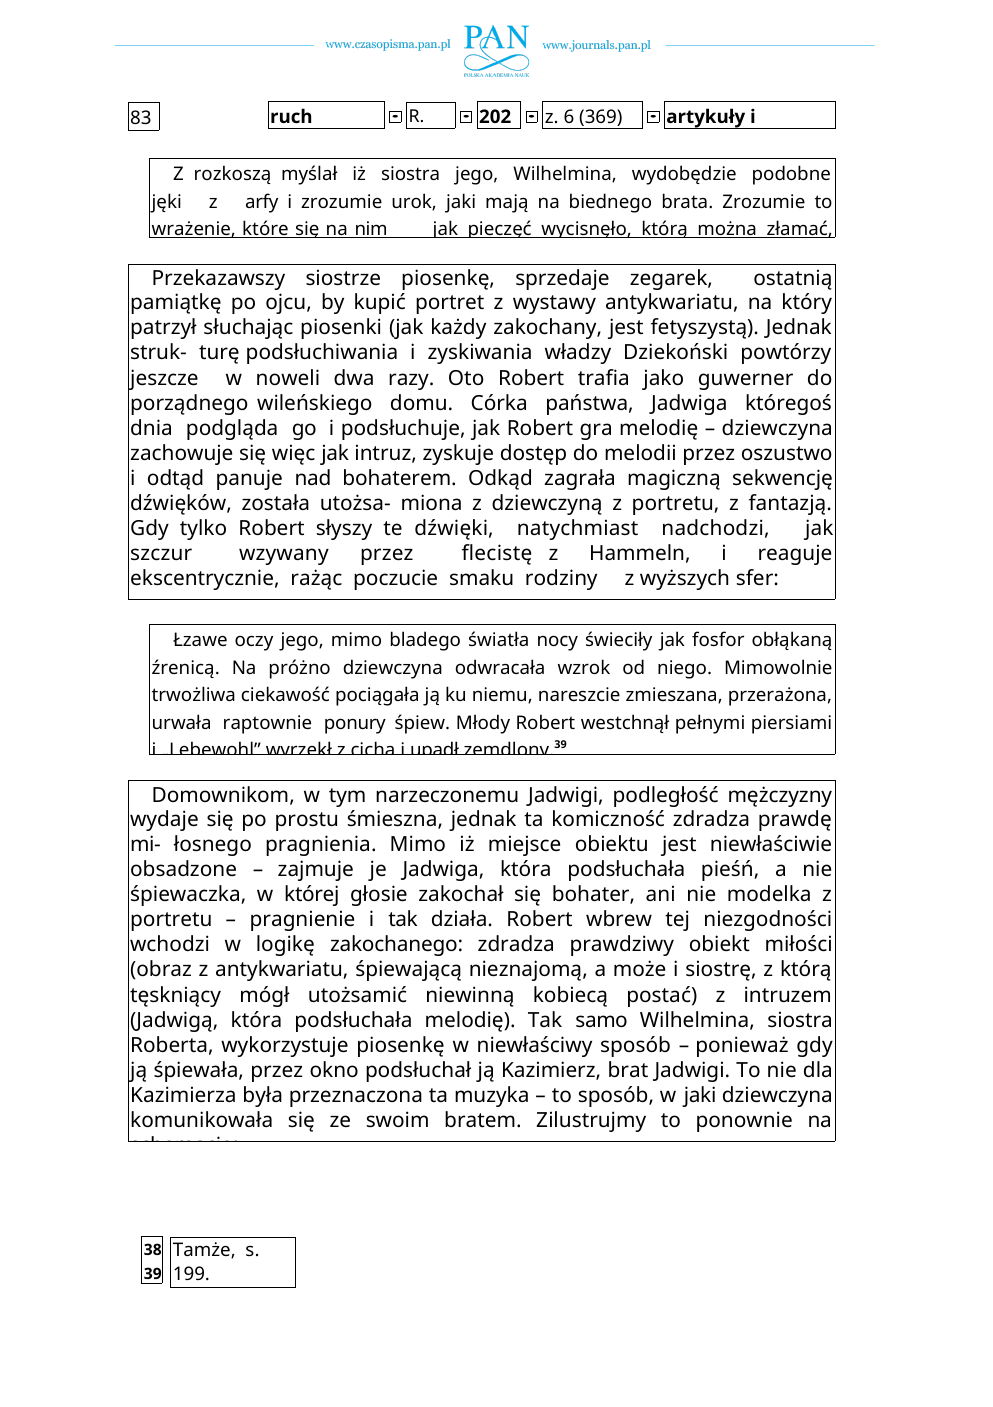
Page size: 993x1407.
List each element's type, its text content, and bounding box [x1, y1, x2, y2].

text artykuły i rozprawy [666, 103, 834, 128]
text ● [391, 113, 401, 120]
text ● [528, 113, 537, 120]
text ruch literacki [270, 103, 384, 128]
text 836 [130, 104, 159, 130]
text Domownikom, w tym narzeczonemu Jadwigi, podległość mężczyzny wydaje się po prostu śmieszna, jednak ta komiczność zdradza prawdę mi- łosnego pragnienia. Mimo iż miejsce obiektu jest niewłaściwie obsadzone – zajmuje je Jadwiga, która podsłuchała pieśń, a nie śpiewaczka, w której głosie zakochał się bohater, ani nie modelka z portretu – pragnienie i tak działa. Robert wbrew tej niezgodności wchodzi w logikę zakochanego: zdradza prawdziwy obiekt miłości (obraz z antykwariatu, śpiewającą nieznajomą, a może i siostrę, z którą tęskniący mógł utożsamić niewinną kobiecą postać) z intruzem (Jadwigą, która podsłuchała melodię). Tak samo Wilhelmina, siostra Roberta, wykorzystuje piosenkę w niewłaściwy sposób – ponieważ gdy ją śpiewała, przez okno podsłuchał ją Kazimierz, brat Jadwigi. To nie dla Kazimierza była przeznaczona ta muzyka – to sposób, w jaki dziewczyna komunikowała się ze swoim bratem. Zilustrujmy to ponownie na schemacie: [130, 782, 833, 1141]
text 2021 [479, 103, 520, 128]
text ● [462, 113, 471, 120]
text 38 [144, 1238, 162, 1260]
text R. LXII [408, 104, 454, 128]
picture [472, 28, 477, 36]
text z. 6 (369) PL [544, 103, 642, 128]
text Przekazawszy siostrze piosenkę, sprzedaje zegarek, ostatnią pamiątkę po ojcu, by kupić portret z wystawy antykwariatu, na który patrzył słuchając piosenki (jak każdy zakochany, jest fetyszystą). Jednak struk- turę podsłuchiwania i zyskiwania władzy Dziekoński powtórzy jeszcze w noweli dwa razy. Oto Robert trafia jako guwerner do porządnego wileńskiego domu. Córka państwa, Jadwiga któregoś dnia podgląda go i podsłuchuje, jak Robert gra melodię – dziewczyna zachowuje się więc jak intruz, zyskuje dostęp do melodii przez oszustwo i odtąd panuje nad bohaterem. Odkąd zagrała magiczną sekwencję dźwięków, została utożsa- miona z dziewczyną z portretu, z fantazją. Gdy tylko Robert słyszy te dźwięki, natychmiast nadchodzi, jak szczur wzywany przez flecistę z Hammeln, i reaguje ekscentrycznie, rażąc poczucie smaku rodziny z wyższych sfer: [130, 266, 833, 592]
picture [513, 25, 524, 39]
picture [114, 25, 875, 77]
text 39 [144, 1263, 162, 1283]
text ● [649, 113, 659, 120]
text Tamże, s. 199. [173, 1238, 295, 1285]
text Z rozkoszą myślał iż siostra jego, Wilhelmina, wydobędzie podobne jęki z arfy i zrozumie urok, jaki mają na biednego brata. Zrozumie to wrażenie, które się na nim jak pieczęć wycisnęło, którą można złamać, ale niczym zatrzeć nie można.38 [151, 161, 833, 237]
text Łzawe oczy jego, mimo bladego światła nocy świeciły jak fosfor obłąkaną źrenicą. Na próżno dziewczyna odwracała wzrok od niego. Mimowolnie trwożliwa ciekawość pociągała ją ku niemu, nareszcie zmieszana, przerażona, urwała raptownie ponury śpiew. Młody Robert westchnął pełnymi piersiami i „Lebewohl” wyrzekł z cicha i upadł zemdlony.39 [151, 627, 833, 754]
